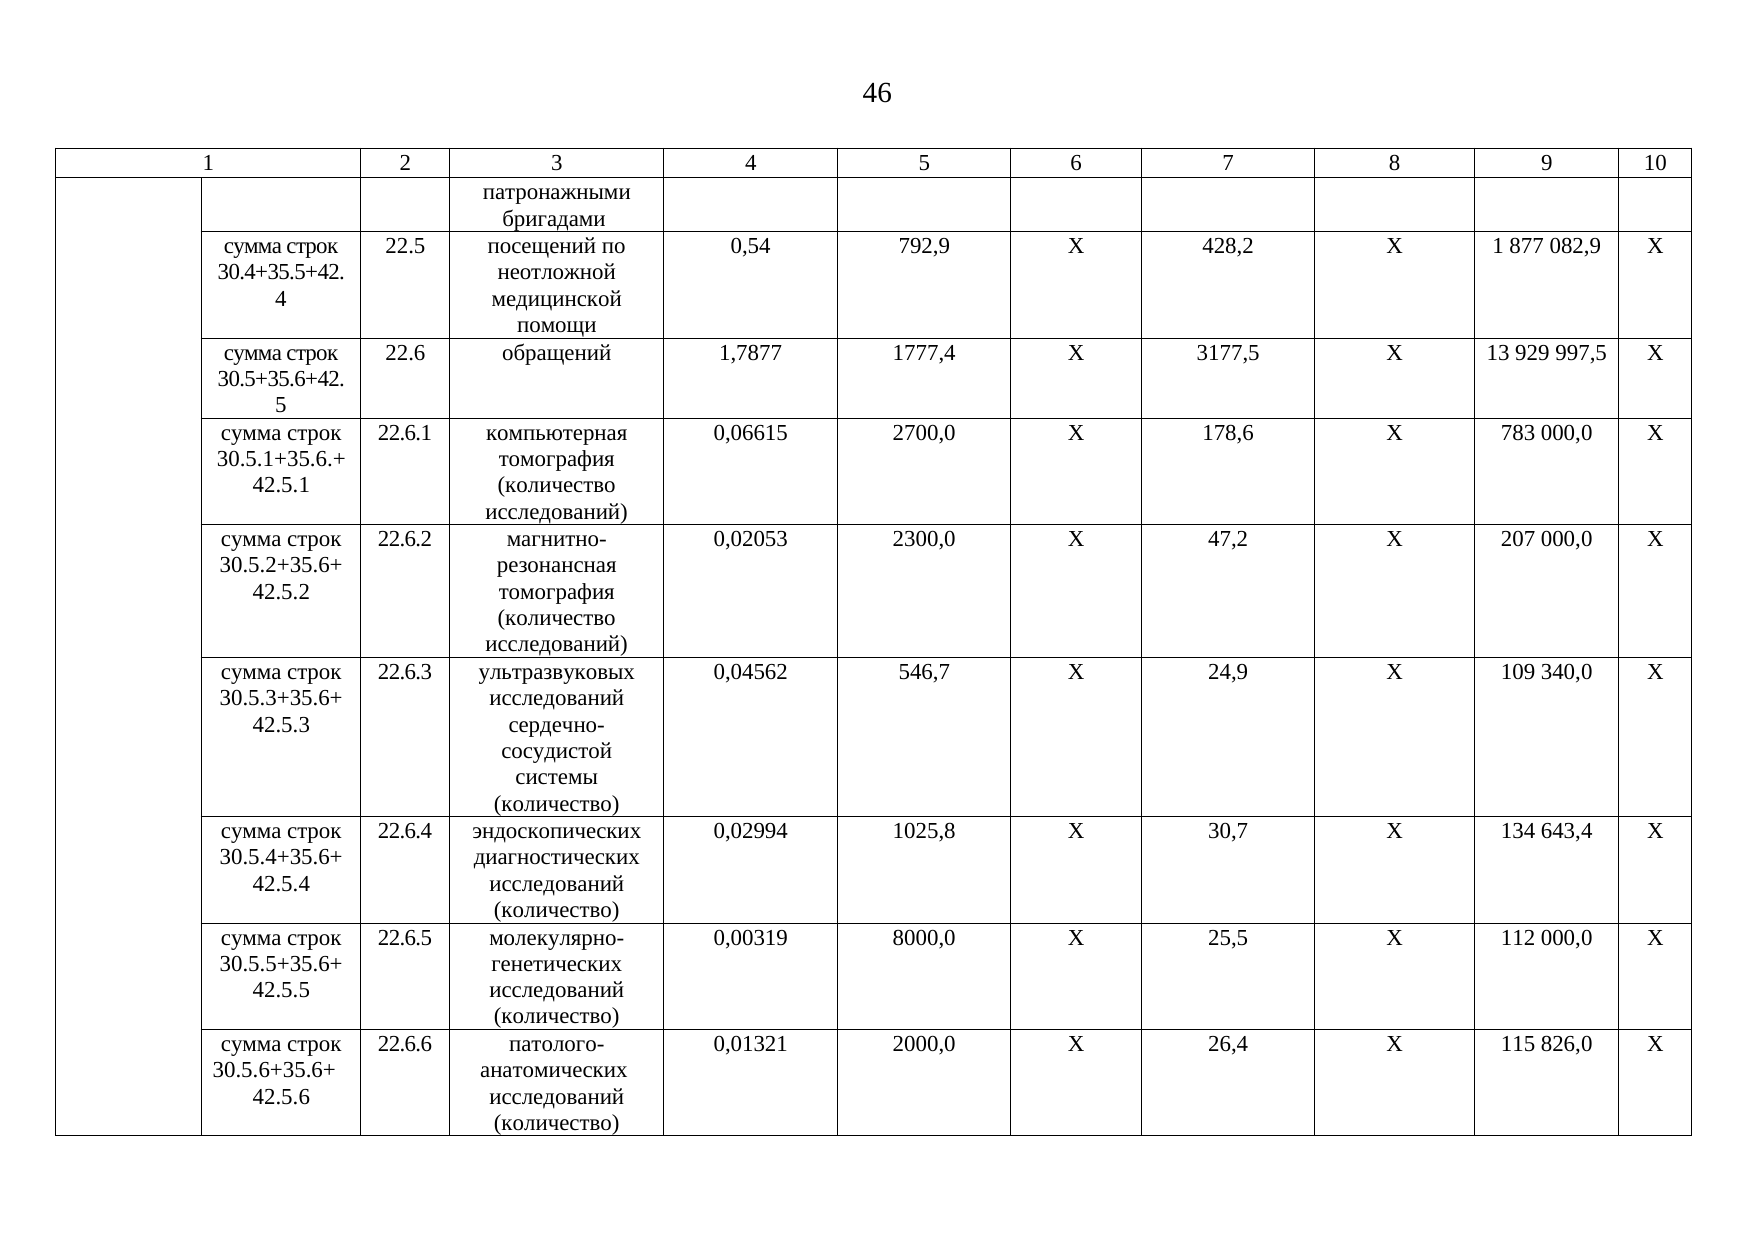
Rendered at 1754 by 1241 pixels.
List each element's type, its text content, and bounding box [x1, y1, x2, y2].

table_cell Х [1011, 817, 1141, 922]
table_cell 1025,8 [838, 817, 1010, 922]
table_cell Х [1011, 419, 1141, 524]
table_cell [1011, 178, 1141, 231]
table_cell компьютерная томография (количество исследований) [450, 419, 663, 524]
table_cell 26,4 [1142, 1030, 1314, 1135]
table_cell эндоскопических диагностических исследований (количество) [450, 817, 663, 922]
table_cell 0,04562 [664, 658, 837, 816]
table_cell 22.6.1 [361, 419, 449, 524]
table_header 6 [1011, 149, 1141, 177]
table_cell 115 826,0 [1475, 1030, 1618, 1135]
table_cell 1777,4 [838, 339, 1010, 418]
table_cell 546,7 [838, 658, 1010, 816]
table_cell Х [1619, 658, 1691, 816]
table_cell Х [1315, 232, 1474, 337]
table_cell Х [1315, 339, 1474, 418]
table_cell 25,5 [1142, 924, 1314, 1029]
table_cell 0,54 [664, 232, 837, 337]
table_cell 2300,0 [838, 525, 1010, 657]
table_cell [56, 178, 201, 1135]
table_cell Х [1315, 658, 1474, 816]
table_cell ультразвуковых исследований сердечно-сосудистой системы (количество) [450, 658, 663, 816]
table_cell Х [1619, 339, 1691, 418]
table_cell сумма строк 30.5.4+35.6+ 42.5.4 [202, 817, 360, 922]
table_cell Х [1619, 525, 1691, 657]
table_cell 22.6.2 [361, 525, 449, 657]
table_cell 783 000,0 [1475, 419, 1618, 524]
table_cell Х [1011, 525, 1141, 657]
table_cell 0,01321 [664, 1030, 837, 1135]
table_cell патолого-анатомических исследований (количество) [450, 1030, 663, 1135]
table_cell 0,02053 [664, 525, 837, 657]
table_cell сумма строк 30.5.5+35.6+ 42.5.5 [202, 924, 360, 1029]
table_cell сумма строк 30.5.6+35.6+ 42.5.6 [202, 1030, 360, 1135]
table_cell [202, 178, 360, 231]
table_cell 2000,0 [838, 1030, 1010, 1135]
table_cell Х [1619, 924, 1691, 1029]
table_cell Х [1619, 419, 1691, 524]
table_cell 134 643,4 [1475, 817, 1618, 922]
table_cell Х [1315, 419, 1474, 524]
table_cell сумма строк 30.5.2+35.6+ 42.5.2 [202, 525, 360, 657]
table_cell 1 877 082,9 [1475, 232, 1618, 337]
table_cell 13 929 997,5 [1475, 339, 1618, 418]
table_cell 2700,0 [838, 419, 1010, 524]
table_cell Х [1619, 817, 1691, 922]
table_cell Х [1619, 1030, 1691, 1135]
table_cell Х [1315, 924, 1474, 1029]
table_cell 112 000,0 [1475, 924, 1618, 1029]
table_cell 0,00319 [664, 924, 837, 1029]
table_header 7 [1142, 149, 1314, 177]
table_cell обращений [450, 339, 663, 418]
table_cell 178,6 [1142, 419, 1314, 524]
table_cell Х [1011, 339, 1141, 418]
table_header 3 [450, 149, 663, 177]
table_header 5 [838, 149, 1010, 177]
table_cell посещений по неотложной медицинской помощи [450, 232, 663, 337]
table_cell 109 340,0 [1475, 658, 1618, 816]
table_cell Х [1011, 1030, 1141, 1135]
table_cell молекулярно-генетических исследований (количество) [450, 924, 663, 1029]
table_cell 22.6.4 [361, 817, 449, 922]
table_header 4 [664, 149, 837, 177]
table_cell 0,02994 [664, 817, 837, 922]
table_cell 22.6 [361, 339, 449, 418]
table_cell [1475, 178, 1618, 231]
table_cell 8000,0 [838, 924, 1010, 1029]
table_cell Х [1011, 924, 1141, 1029]
table_header 8 [1315, 149, 1474, 177]
table_header 9 [1475, 149, 1618, 177]
table_cell [1315, 178, 1474, 231]
table_cell сумма строк 30.5.3+35.6+ 42.5.3 [202, 658, 360, 816]
table_cell 3177,5 [1142, 339, 1314, 418]
table_cell [1142, 178, 1314, 231]
table_cell Х [1011, 658, 1141, 816]
table_cell 0,06615 [664, 419, 837, 524]
table_cell Х [1619, 232, 1691, 337]
table_cell Х [1315, 1030, 1474, 1135]
table_cell 30,7 [1142, 817, 1314, 922]
table_cell сумма строк 30.5.1+35.6.+42.5.1 [202, 419, 360, 524]
table_cell [361, 178, 449, 231]
table_cell Х [1011, 232, 1141, 337]
table_cell 792,9 [838, 232, 1010, 337]
table_cell 428,2 [1142, 232, 1314, 337]
table_cell 22.5 [361, 232, 449, 337]
table_cell 22.6.6 [361, 1030, 449, 1135]
table_cell сумма строк 30.4+35.5+42.4 [202, 232, 360, 337]
table_cell Х [1315, 817, 1474, 922]
table_cell патронажными бригадами [450, 178, 663, 231]
table_cell 47,2 [1142, 525, 1314, 657]
table_cell 22.6.3 [361, 658, 449, 816]
table_cell 22.6.5 [361, 924, 449, 1029]
table_cell магнитно-резонансная томография (количество исследований) [450, 525, 663, 657]
table_cell 24,9 [1142, 658, 1314, 816]
table_cell Х [1315, 525, 1474, 657]
table_cell 207 000,0 [1475, 525, 1618, 657]
table_cell [664, 178, 837, 231]
table_header 2 [361, 149, 449, 177]
table_cell [838, 178, 1010, 231]
table_cell 1,7877 [664, 339, 837, 418]
table_header 1 [56, 149, 360, 177]
table_cell [1619, 178, 1691, 231]
table_cell сумма строк 30.5+35.6+42.5 [202, 339, 360, 418]
table_header 10 [1619, 149, 1691, 177]
